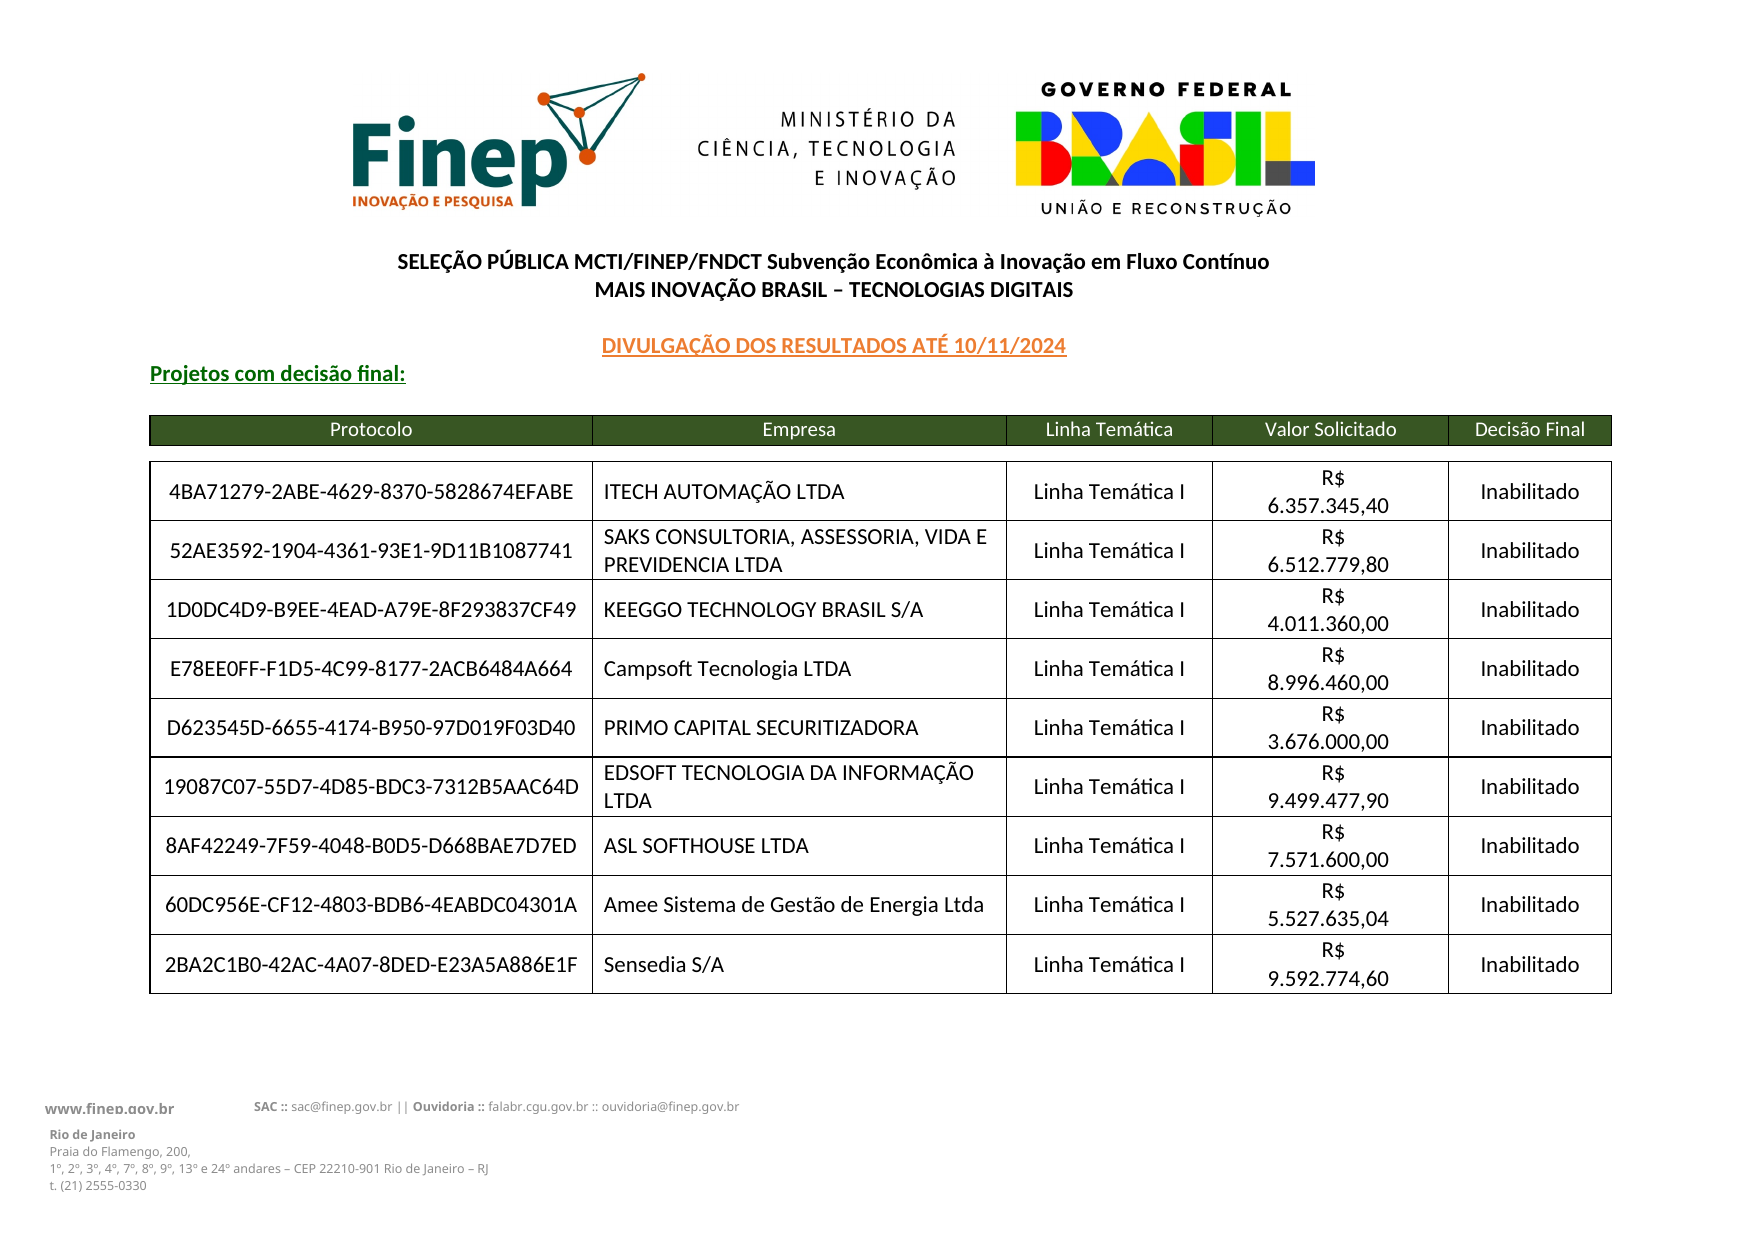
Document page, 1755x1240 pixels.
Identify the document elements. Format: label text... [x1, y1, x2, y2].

table_cell Linha Temática I [1007, 758, 1212, 816]
table_cell Linha Temática I [1007, 462, 1212, 520]
table_cell Inabilitado [1449, 817, 1611, 874]
table_cell 4BA71279-2ABE-4629-8370-5828674EFABE [151, 462, 592, 520]
table_cell Inabilitado [1449, 758, 1611, 816]
table_cell Linha Temática I [1007, 580, 1212, 638]
table_cell Inabilitado [1449, 521, 1611, 579]
table_cell Linha Temática I [1007, 935, 1212, 993]
table_cell R$ 4.011.360,00 [1213, 580, 1448, 638]
table_cell KEEGGO TECHNOLOGY BRASIL S/A [593, 580, 1006, 638]
table_cell Linha Temática I [1007, 817, 1212, 874]
table_cell Inabilitado [1449, 639, 1611, 697]
table_cell EDSOFT TECNOLOGIA DA INFORMAÇÃO LTDA [593, 758, 1006, 816]
table_cell R$ 3.676.000,00 [1213, 699, 1448, 756]
table_cell D623545D-6655-4174-B950-97D019F03D40 [151, 699, 592, 756]
table_cell 19087C07-55D7-4D85-BDC3-7312B5AAC64D [151, 758, 592, 816]
table_cell 1D0DC4D9-B9EE-4EAD-A79E-8F293837CF49 [151, 580, 592, 638]
table_cell SAKS CONSULTORIA, ASSESSORIA, VIDA E PREVIDENCIA LTDA [593, 521, 1006, 579]
table_cell R$ 9.592.774,60 [1213, 935, 1448, 993]
table_cell 52AE3592-1904-4361-93E1-9D11B1087741 [151, 521, 592, 579]
table_cell ITECH AUTOMAÇÃO LTDA [593, 462, 1006, 520]
table_cell Inabilitado [1449, 876, 1611, 934]
table_cell ASL SOFTHOUSE LTDA [593, 817, 1006, 874]
table_cell R$ 9.499.477,90 [1213, 758, 1448, 816]
table_cell R$ 6.357.345,40 [1213, 462, 1448, 520]
table_cell R$ 7.571.600,00 [1213, 817, 1448, 874]
table_cell Inabilitado [1449, 699, 1611, 756]
table_cell E78EE0FF-F1D5-4C99-8177-2ACB6484A664 [151, 639, 592, 697]
table_cell Linha Temática I [1007, 699, 1212, 756]
table_cell Inabilitado [1449, 935, 1611, 993]
table_cell Linha Temática I [1007, 639, 1212, 697]
table_cell R$ 8.996.460,00 [1213, 639, 1448, 697]
table_cell Inabilitado [1449, 580, 1611, 638]
table_cell Linha Temática I [1007, 521, 1212, 579]
table_cell Inabilitado [1449, 462, 1611, 520]
table_cell 8AF42249-7F59-4048-B0D5-D668BAE7D7ED [151, 817, 592, 874]
table_cell PRIMO CAPITAL SECURITIZADORA [593, 699, 1006, 756]
table_cell R$ 5.527.635,04 [1213, 876, 1448, 934]
table_cell Campsoft Tecnologia LTDA [593, 639, 1006, 697]
table_cell 60DC956E-CF12-4803-BDB6-4EABDC04301A [151, 876, 592, 934]
table_cell Linha Temática I [1007, 876, 1212, 934]
table_cell Sensedia S/A [593, 935, 1006, 993]
table_cell Amee Sistema de Gestão de Energia Ltda [593, 876, 1006, 934]
table_cell R$ 6.512.779,80 [1213, 521, 1448, 579]
table_cell 2BA2C1B0-42AC-4A07-8DED-E23A5A886E1F [151, 935, 592, 993]
